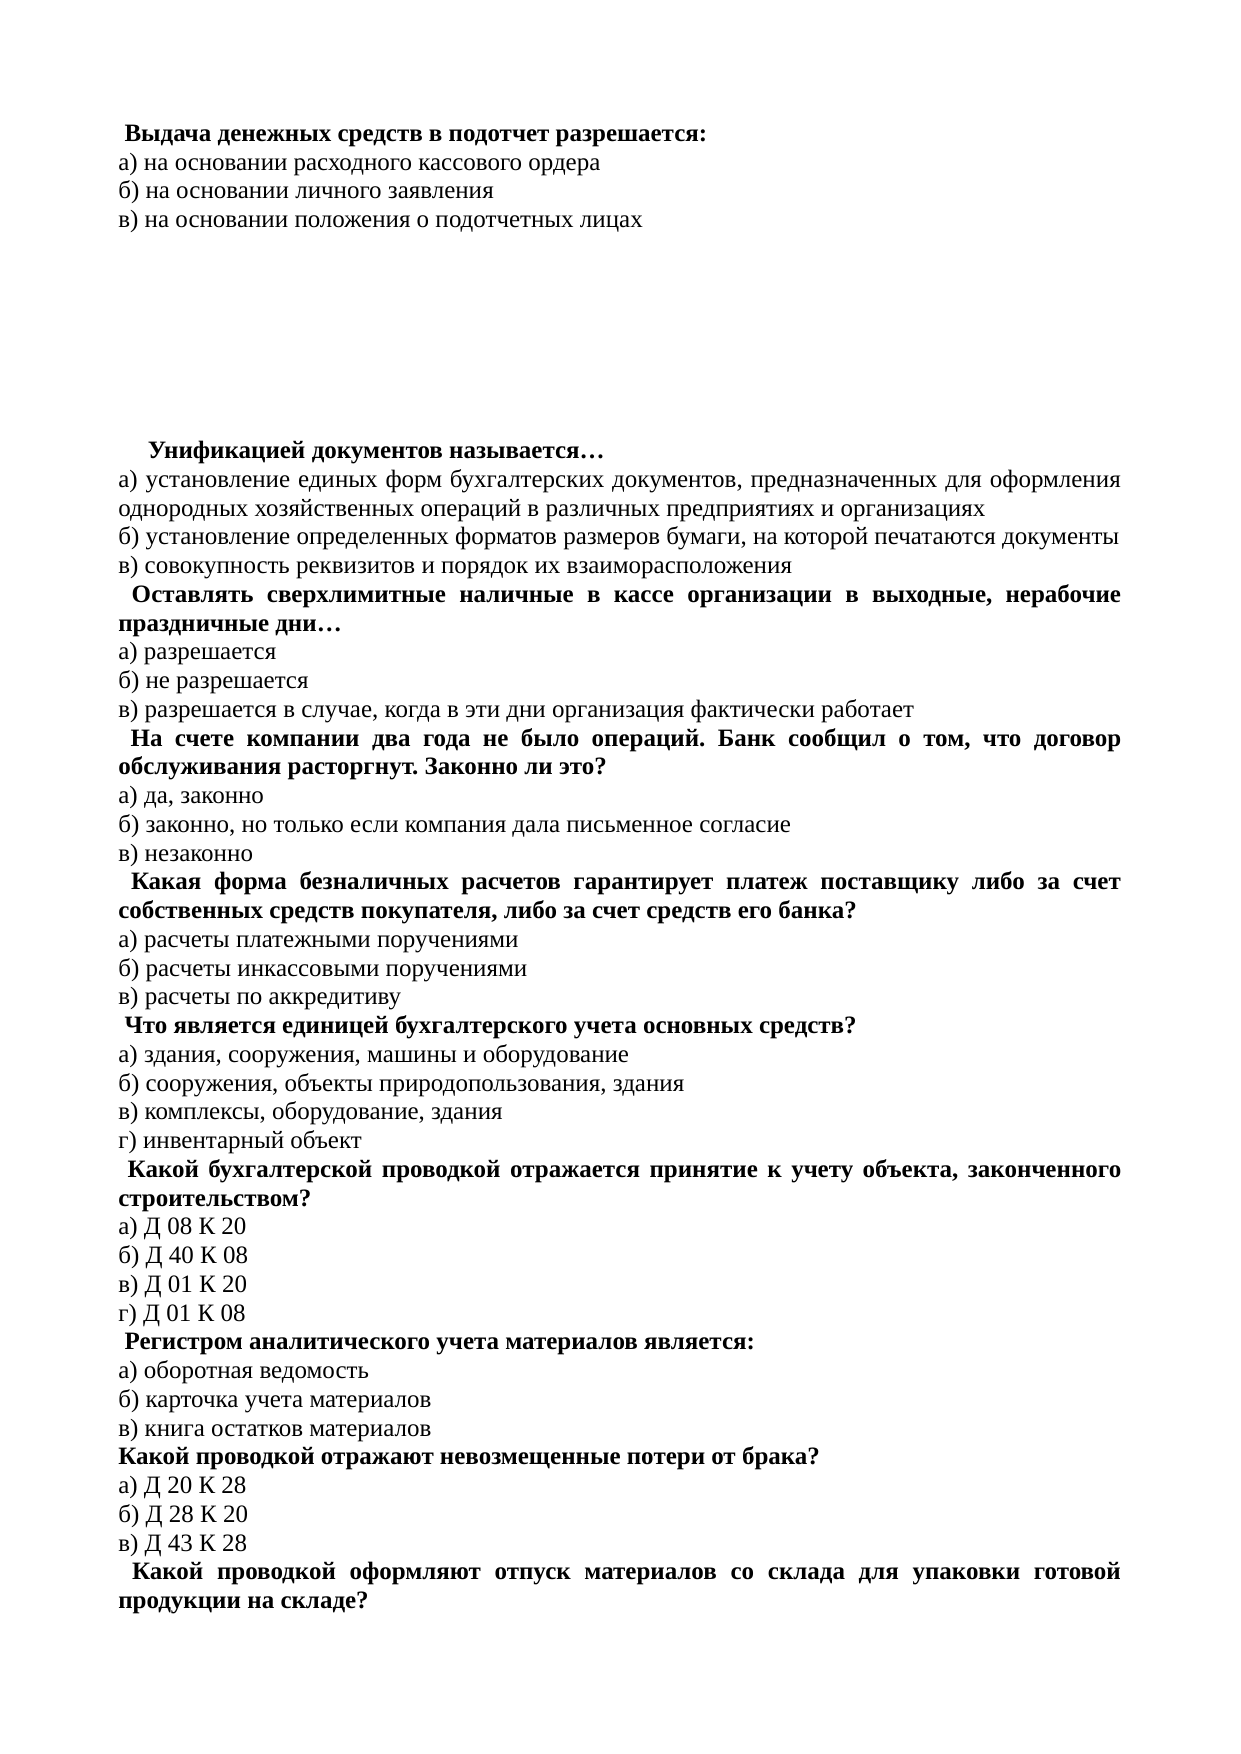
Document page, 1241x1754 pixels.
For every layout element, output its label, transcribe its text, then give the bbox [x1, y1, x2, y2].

text в) книга остатков материалов [118, 1413, 1122, 1441]
text г) Д 01 К 08 [118, 1298, 1122, 1326]
text На счете компании два года не было операций. Банк сообщил о том, что договор обслуживания расторгнут. Законно ли это? [118, 723, 1122, 780]
text б) Д 40 К 08 [118, 1240, 1122, 1269]
text а) здания, сооружения, машины и оборудование [118, 1039, 1122, 1068]
text Оставлять сверхлимитные наличные в кассе организации в выходные, нерабочие праздничные дни… [118, 579, 1122, 636]
text Какая форма безналичных расчетов гарантирует платеж поставщику либо за счет собственных средств покупателя, либо за счет средств его банка? [118, 866, 1122, 924]
text в) Д 01 К 20 [118, 1269, 1122, 1298]
text Что является единицей бухгалтерского учета основных средств? [118, 1010, 1122, 1039]
text б) сооружения, объекты природопользования, здания [118, 1068, 1122, 1096]
text а) Д 08 К 20 [118, 1211, 1122, 1240]
text Какой бухгалтерской проводкой отражается принятие к учету объекта, законченного строительством? [118, 1154, 1122, 1211]
text б) законно, но только если компания дала письменное согласие [118, 809, 1122, 838]
text а) разрешается [118, 636, 1122, 665]
text б) карточка учета материалов [118, 1384, 1122, 1413]
text в) Д 43 К 28 [118, 1528, 1122, 1556]
text б) расчеты инкассовыми поручениями [118, 953, 1122, 981]
text а) установление единых форм бухгалтерских документов, предназначенных для оформления однородных хозяйственных операций в различных предприятиях и организациях [118, 464, 1122, 521]
text б) на основании личного заявления [118, 176, 1122, 204]
text в) незаконно [118, 838, 1122, 866]
text Какой проводкой отражают невозмещенные потери от брака? [118, 1441, 1122, 1470]
text б) Д 28 К 20 [118, 1499, 1122, 1528]
text Какой проводкой оформляют отпуск материалов со склада для упаковки готовой продукции на складе? [118, 1556, 1122, 1614]
text Выдача денежных средств в подотчет разрешается: [118, 118, 1122, 147]
text в) на основании положения о подотчетных лицах [118, 204, 1122, 233]
text а) да, законно [118, 780, 1122, 809]
text а) на основании расходного кассового ордера [118, 147, 1122, 176]
text в) разрешается в случае, когда в эти дни организация фактически работает [118, 694, 1122, 723]
text б) установление определенных форматов размеров бумаги, на которой печатаются документы [118, 521, 1122, 550]
text а) оборотная ведомость [118, 1355, 1122, 1384]
list Унификацией документов называется… [118, 435, 1122, 464]
text а) расчеты платежными поручениями [118, 924, 1122, 953]
text Регистром аналитического учета материалов является: [118, 1326, 1122, 1355]
text в) совокупность реквизитов и порядок их взаиморасположения [118, 550, 1122, 579]
text б) не разрешается [118, 665, 1122, 694]
text г) инвентарный объект [118, 1125, 1122, 1154]
text в) комплексы, оборудование, здания [118, 1096, 1122, 1125]
text а) Д 20 К 28 [118, 1470, 1122, 1499]
text в) расчеты по аккредитиву [118, 981, 1122, 1010]
